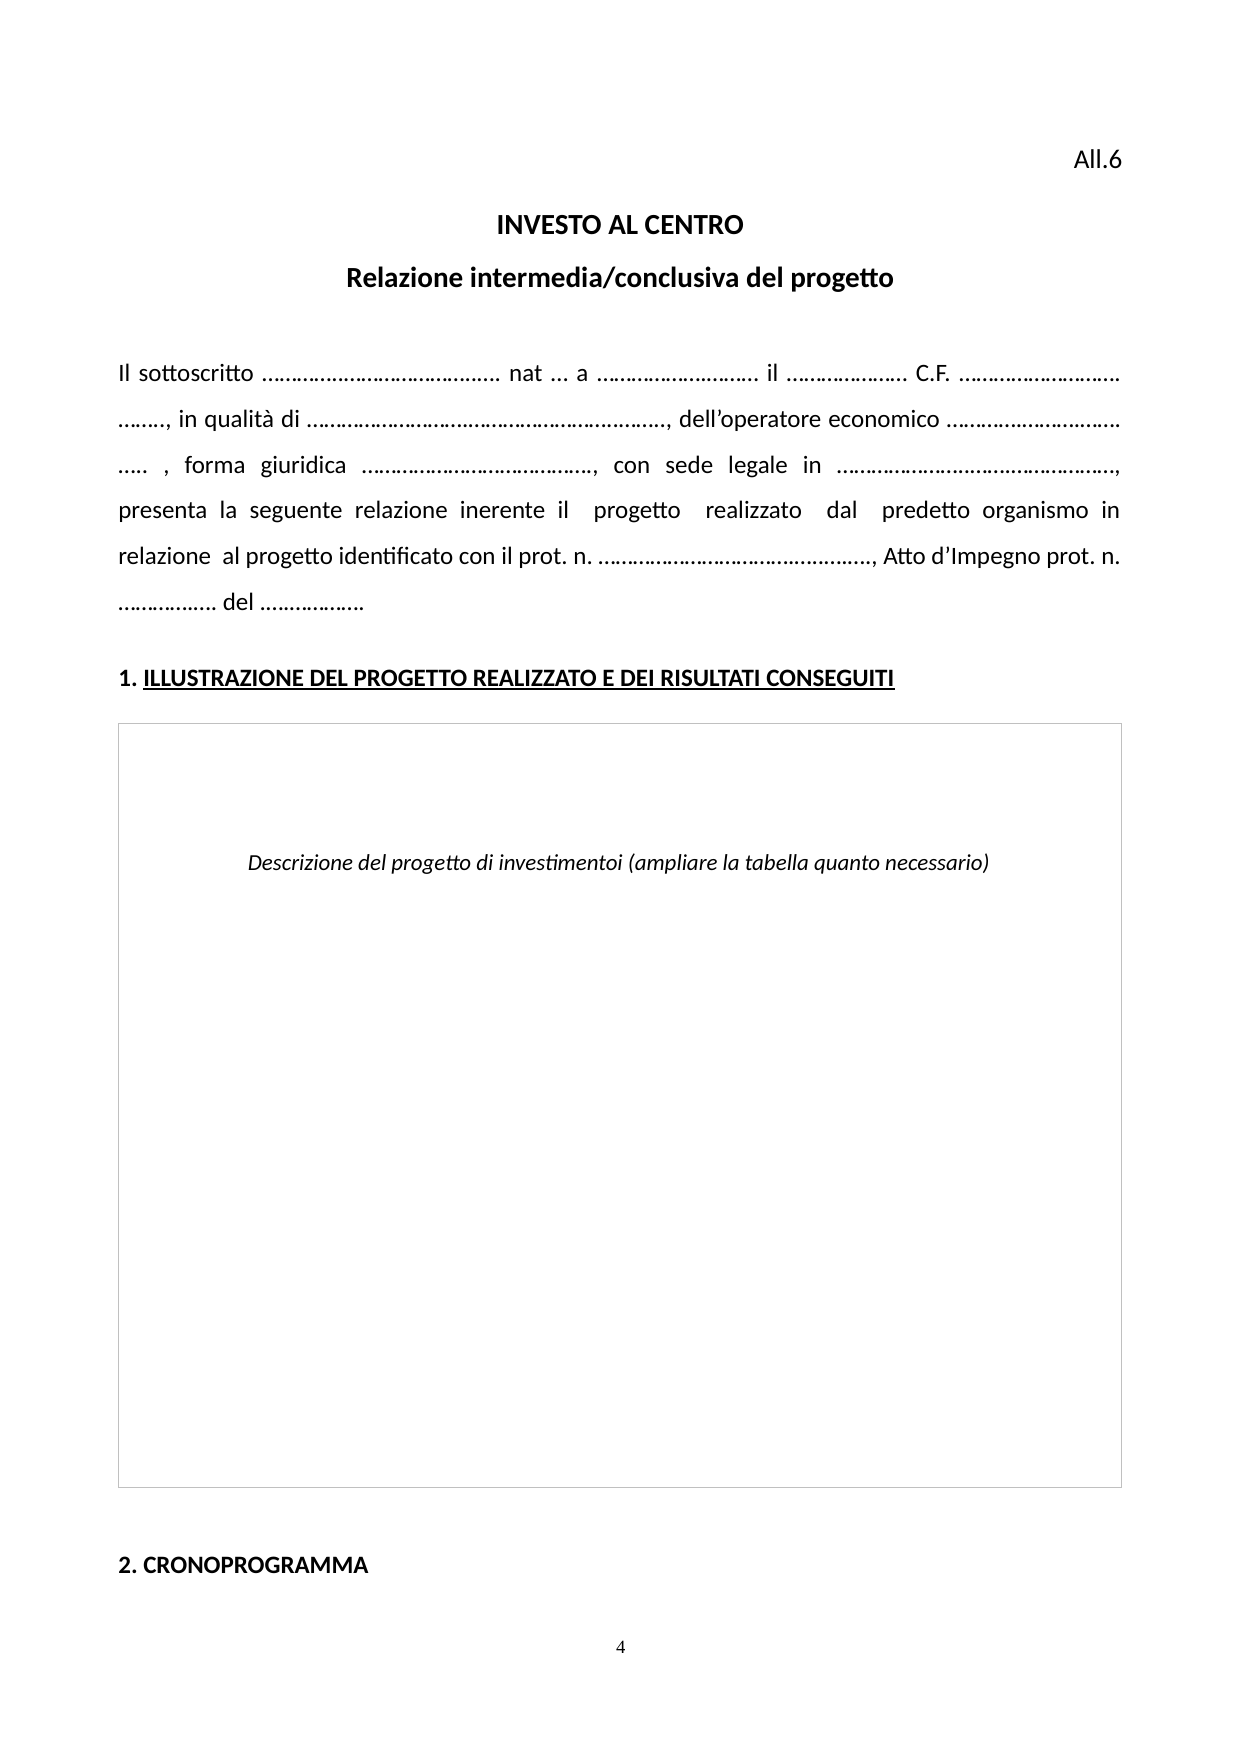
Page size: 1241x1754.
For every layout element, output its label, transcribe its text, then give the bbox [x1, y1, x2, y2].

text Il sottoscritto …………..…………………..…. nat … a ……………….……… il ………………… C.F. ……………………….…….., in qualità di ……………………….……………………..…….., dell’operatore economico ………….……….…….….. , forma giuridica …………………………………., con sede legale in …………………..…….………………, presenta la seguente relazione inerente il progetto realizzato dal predetto organismo in relazione al progetto identificato con il prot. n. …………………………….…..….…., Atto d’Impegno prot. n. ………….…. del .….…………. [118, 357, 1122, 617]
subtitle 2. CRONOPROGRAMMA [118, 1549, 1122, 1580]
text Descrizione del progetto di investimentoi (ampliare la tabella quanto necessario) [119, 845, 1121, 877]
table_header INVESTO AL CENTRO Relazione intermedia/conclusiva del progetto [118, 206, 1122, 312]
subtitle 1. ILLUSTRAZIONE DEL PROGETTO REALIZZATO E DEI RISULTATI CONSEGUITI [118, 662, 1122, 693]
